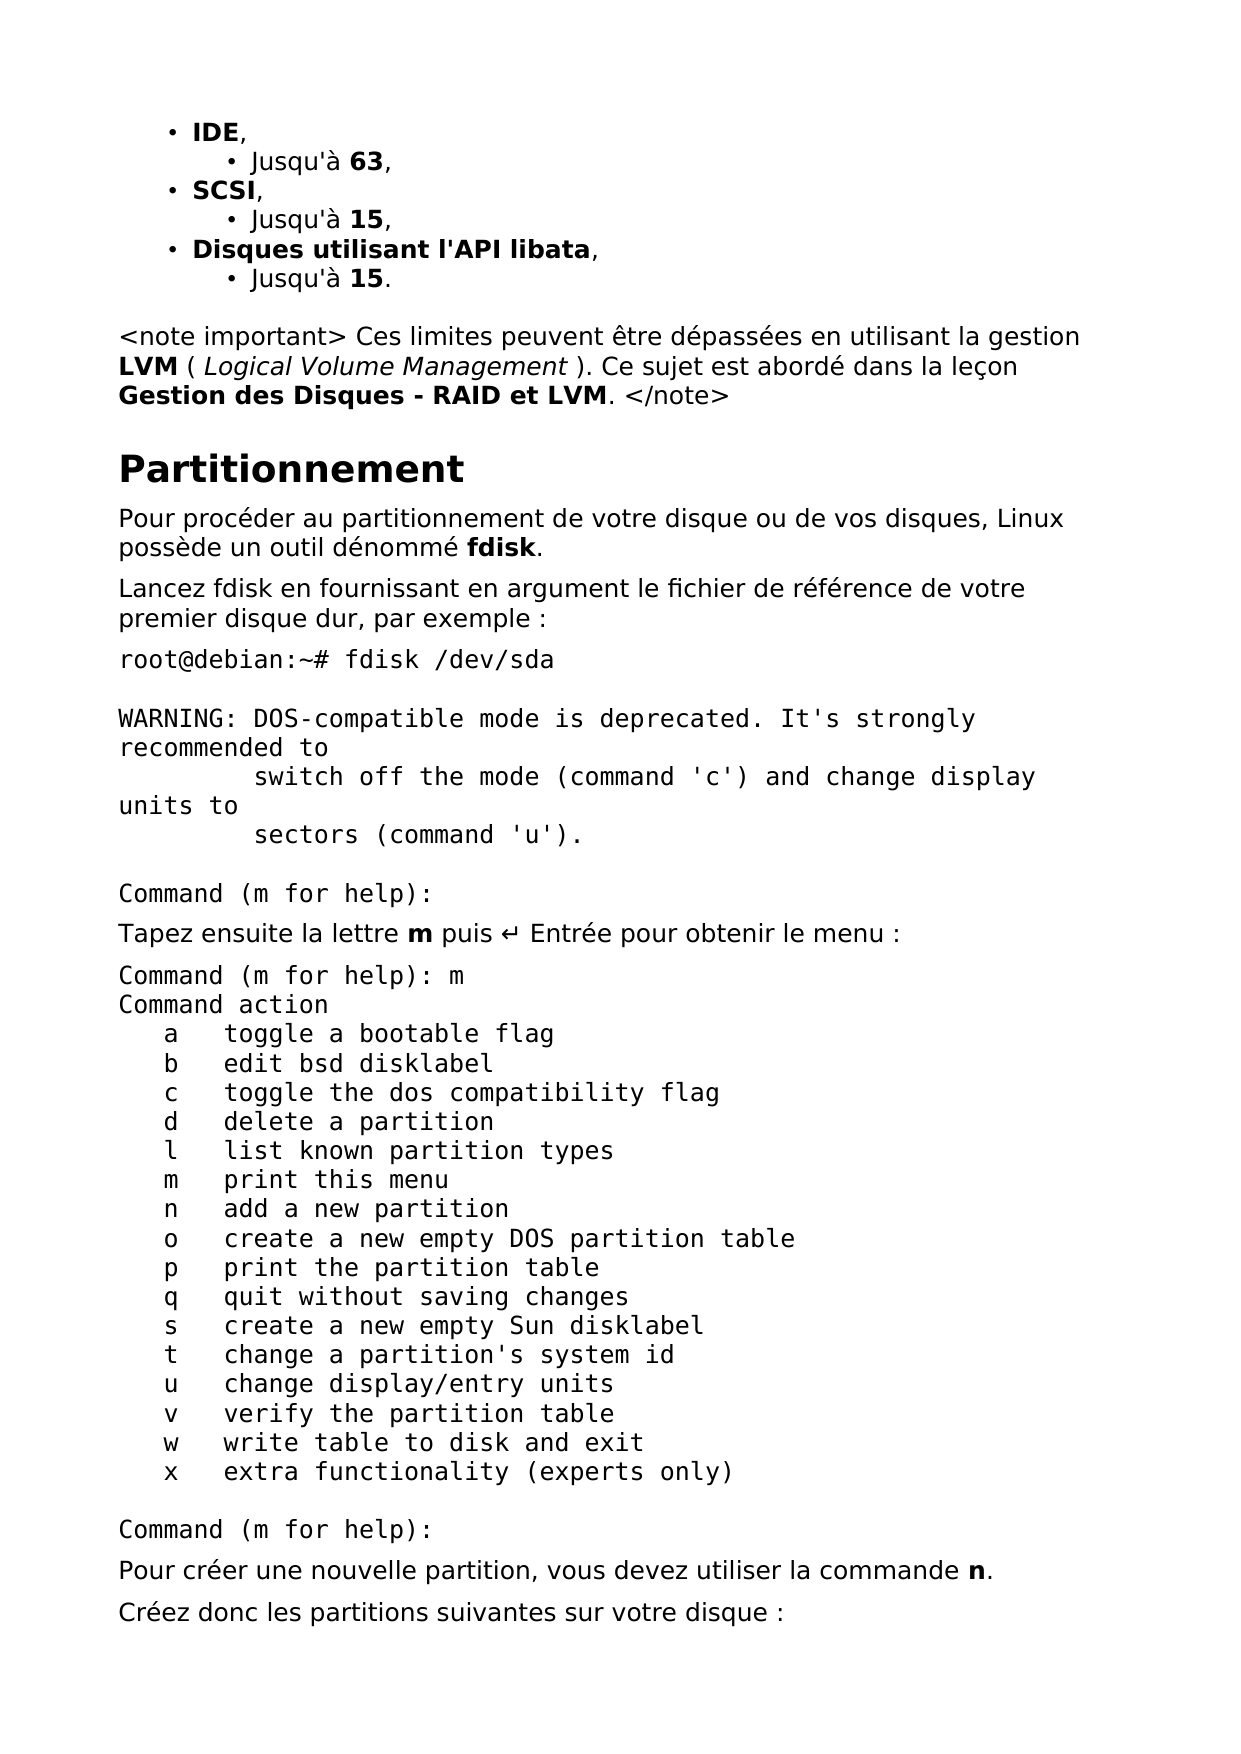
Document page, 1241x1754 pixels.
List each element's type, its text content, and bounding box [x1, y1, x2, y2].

text Tapez ensuite la lettre m puis ↵ Entrée pour obtenir le menu : [118, 920, 1122, 949]
list Disques utilisant l'API libata, [177, 235, 1122, 264]
text Pour procéder au partitionnement de votre disque ou de vos disques, Linux possède un outil dénommé fdisk. [118, 504, 1122, 562]
text Command (m for help): m Command action a toggle a bootable flag b edit bsd disklabel c toggle the dos compatibility flag d delete a partition l list known partition types m print this menu n add a new partition o create a new empty DOS partition table p print the partition table q quit without saving changes s create a new empty Sun disklabel t change a partition's system id u change display/entry units v verify the partition table w write table to disk and exit x extra functionality (experts only) Command (m for help): [118, 961, 1122, 1545]
list Jusqu'à 15, [236, 206, 1122, 235]
text Lancez fdisk en fournissant en argument le fichier de référence de votre premier disque dur, par exemple : [118, 574, 1122, 633]
list Jusqu'à 15. [236, 264, 1122, 293]
list SCSI, [177, 176, 1122, 206]
text <note important> Ces limites peuvent être dépassées en utilisant la gestion LVM ( Logical Volume Management ). Ce sujet est abordé dans la leçon Gestion des Disques - RAID et LVM. </note> [118, 323, 1122, 410]
list Jusqu'à 63, [236, 147, 1122, 176]
text root@debian:~# fdisk /dev/sda WARNING: DOS-compatible mode is deprecated. It's strongly recommended to switch off the mode (command 'c') and change display units to sectors (command 'u'). Command (m for help): [118, 645, 1122, 908]
subtitle Partitionnement [118, 448, 1122, 491]
text Créez donc les partitions suivantes sur votre disque : [118, 1598, 1122, 1627]
text Pour créer une nouvelle partition, vous devez utiliser la commande n. [118, 1556, 1122, 1586]
list IDE, [177, 118, 1122, 147]
